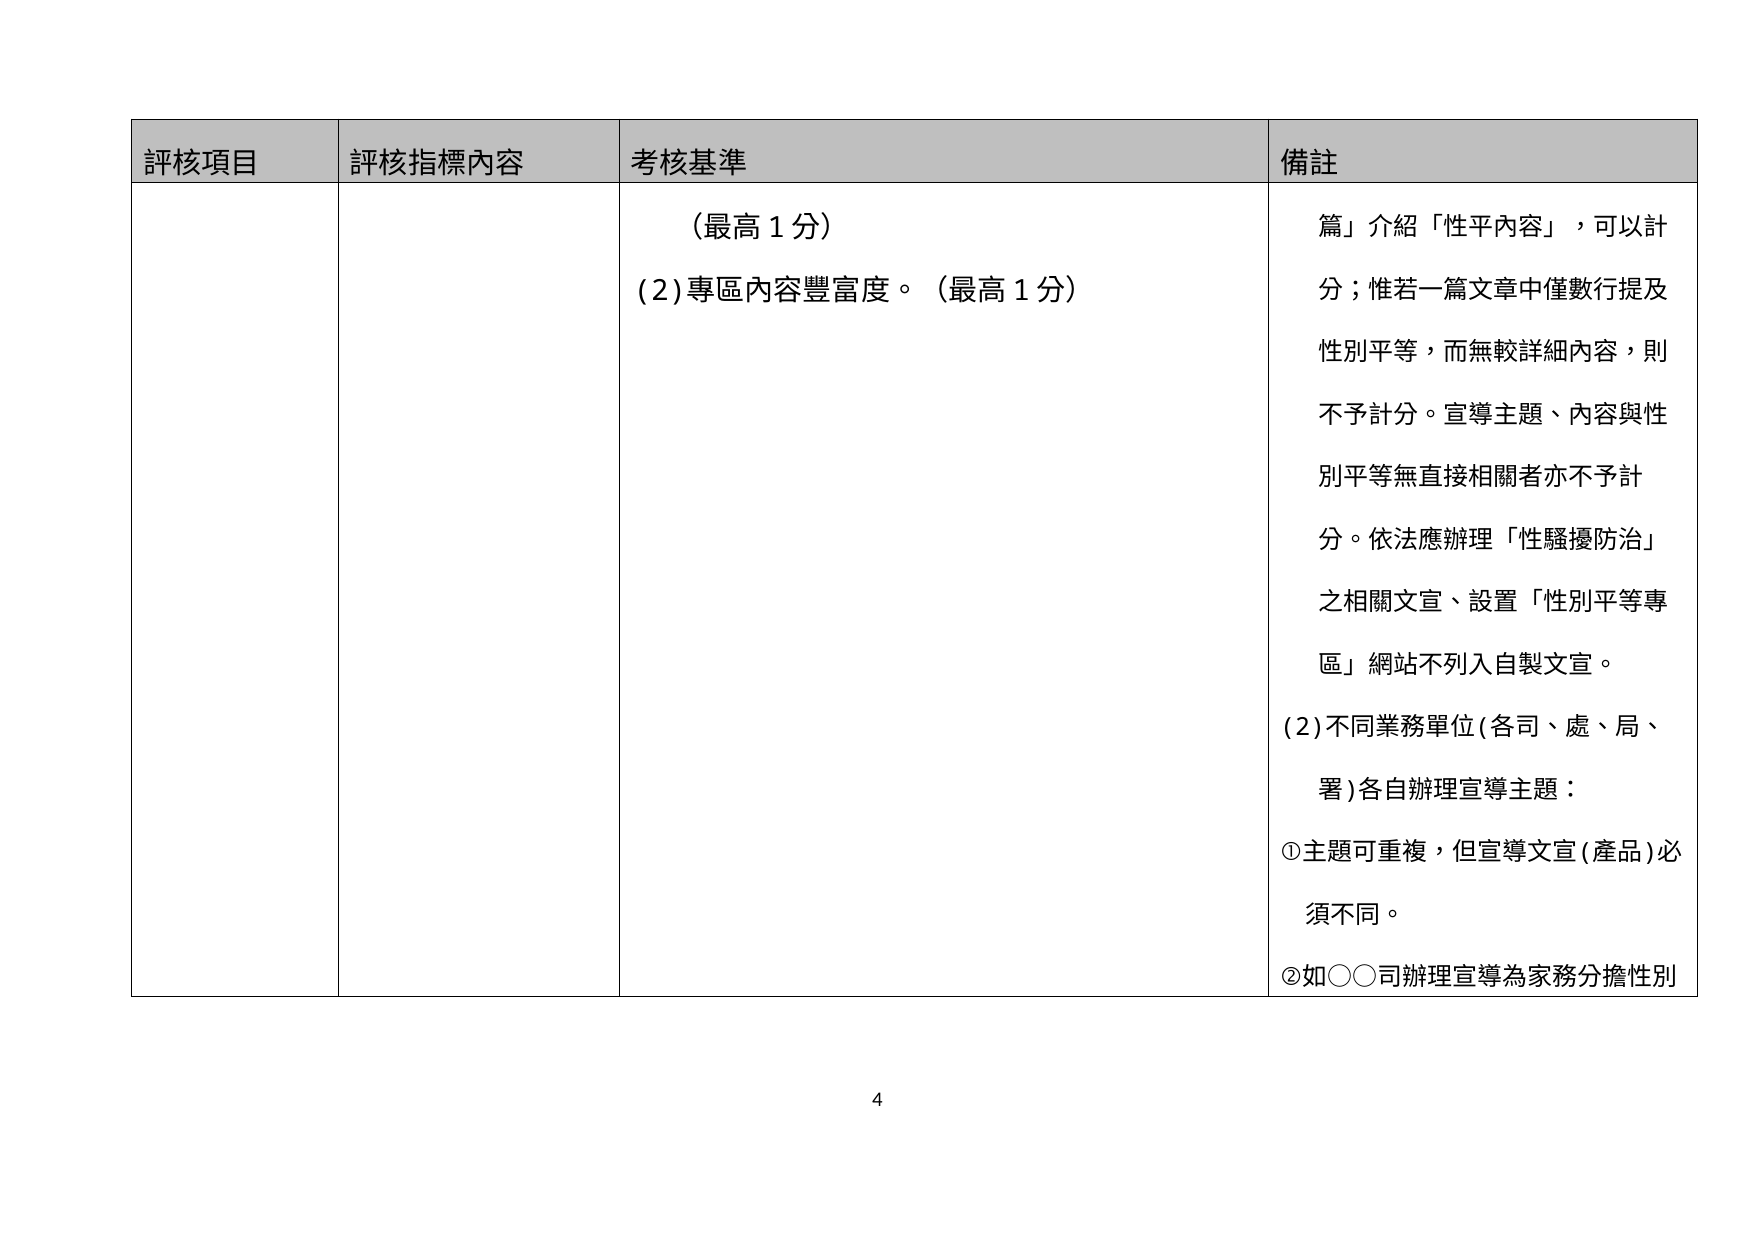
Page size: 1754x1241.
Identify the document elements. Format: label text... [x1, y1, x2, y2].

table_cell 篇」介紹「性平內容」，可以計分；惟若一篇文章中僅數行提及性別平等，而無較詳細內容，則不予計分。宣導主題、內容與性別平等無直接相關者亦不予計分。依法應辦理「性騷擾防治」之相關文宣、設置「性別平等專區」網站不列入自製文宣。 (2)不同業務單位(各司、處、局、署)各自辦理宣導主題： 主題可重複，但宣導文宣(產品)必須不同。 如○○司辦理宣導為家務分擔性別 [1269, 183, 1697, 996]
table_header 評核指標內容 [339, 120, 619, 182]
table_header 評核項目 [132, 120, 338, 182]
table_header 備註 [1269, 120, 1697, 182]
table_cell [132, 183, 338, 996]
table_cell （最高1分） (2)專區內容豐富度。（最高1分） [620, 183, 1268, 996]
table_cell [339, 183, 619, 996]
table_header 考核基準 [620, 120, 1268, 182]
